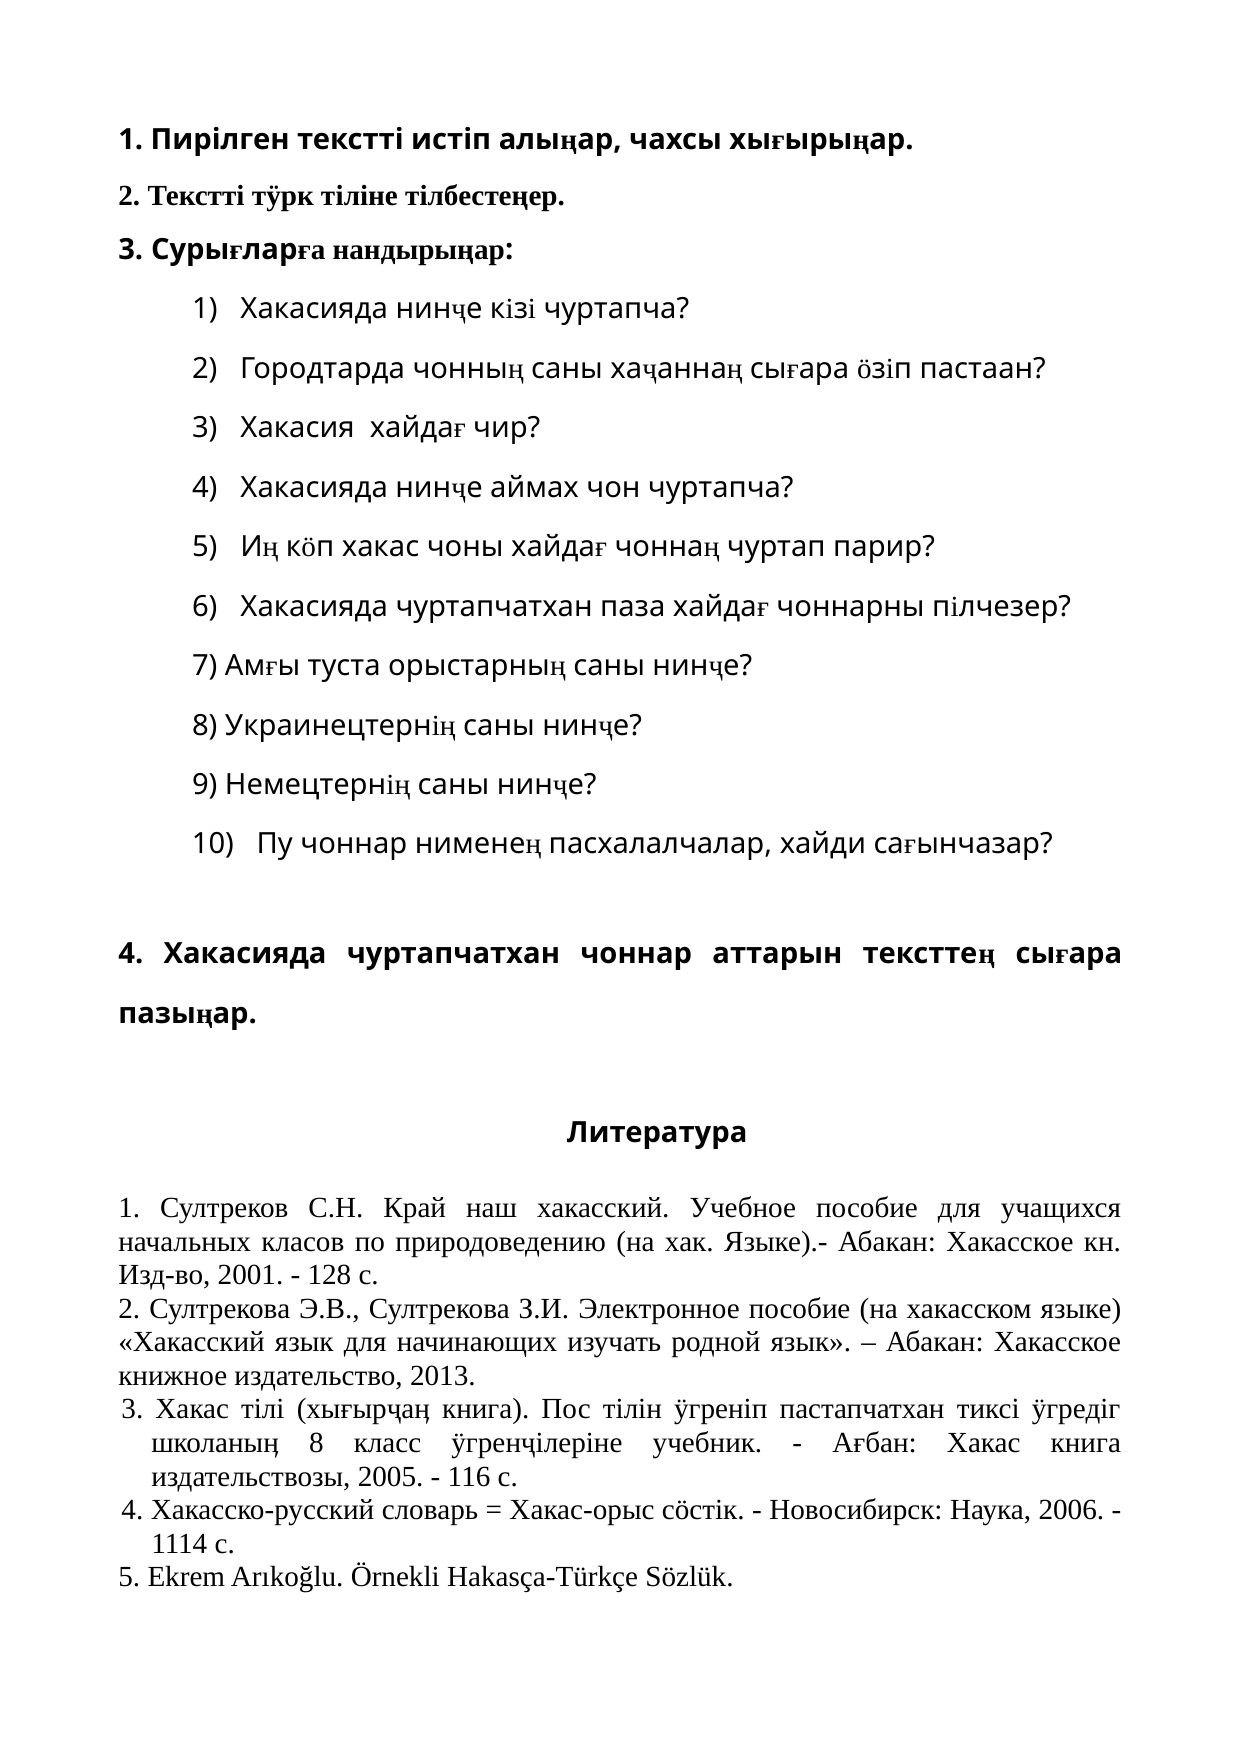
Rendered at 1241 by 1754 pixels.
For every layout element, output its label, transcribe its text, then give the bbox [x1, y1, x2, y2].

text 6) Хакасияда чуртапчатхан паза хайдағ чоннарны пілчезер? [192, 585, 1122, 624]
text 2. Текстті тӱрк тіліне тілбестеңер. [118, 178, 1122, 211]
list 1. Султреков С.Н. Край наш хакасский. Учебное пособие для учащихся начальных класов по природоведению (на хак. Языке).- Абакан: Хакасское кн. Изд-во, 2001. - 128 с. [118, 1190, 1122, 1291]
text 3. Сурығларға нандырыңар: [118, 228, 1122, 268]
text 1. Пирілген текстті истіп алыңар, чахсы хығырыңар. [118, 118, 1122, 158]
text 10) Пу чоннар нименең пасхалалчалар, хайди сағынчазар? [118, 823, 1122, 862]
text 5. Ekrem Arıkoğlu. Örnekli Hakasça-Türkçe Sözlük. [118, 1559, 1122, 1593]
text 2) Городтарда чонның саны хаҷаннаң сығара ӧзіп пастаан? [192, 347, 1122, 387]
text 5) Иң кӧп хакас чоны хайдағ чоннаң чуртап парир? [192, 525, 1122, 565]
text 4. Хакасско-русский словарь = Хакас-орыс сӧстiк. - Новосибирск: Наука, 2006. - 1114 с. [121, 1492, 1122, 1559]
text 9) Немецтернің саны нинҷе? [192, 763, 1122, 803]
text Литература [192, 1111, 1122, 1151]
text 7) Амғы туста орыстарның саны нинҷе? [192, 644, 1122, 684]
text 8) Украинецтернің саны нинҷе? [192, 704, 1122, 743]
text 1) Хакасияда нинҷе кізі чуртапча? [192, 287, 1122, 327]
text 3) Хакасия хайдағ чир? [192, 406, 1122, 446]
text 4) Хакасияда нинҷе аймах чон чуртапча? [192, 466, 1122, 506]
text 3. Хакас тiлi (хығырҷаӊ книга). Пос тiлiн ӱгренiп пастапчатхан тиксi ӱгредiг школаныӊ 8 класс ӱгренҷiлерiне учебник. - Ағбан: Хакас книга издательствозы, 2005. - 116 с. [121, 1392, 1122, 1492]
text 4. Хакасияда чуртапчатхан чоннар аттарын тексттең сығара пазыңар. [118, 932, 1122, 1032]
list 2. Султрекова Э.В., Султрекова З.И. Электронное пособие (на хакасском языке) «Хакасский язык для начинающих изучать родной язык». – Абакан: Хакасское книжное издательство, 2013. [118, 1291, 1122, 1392]
